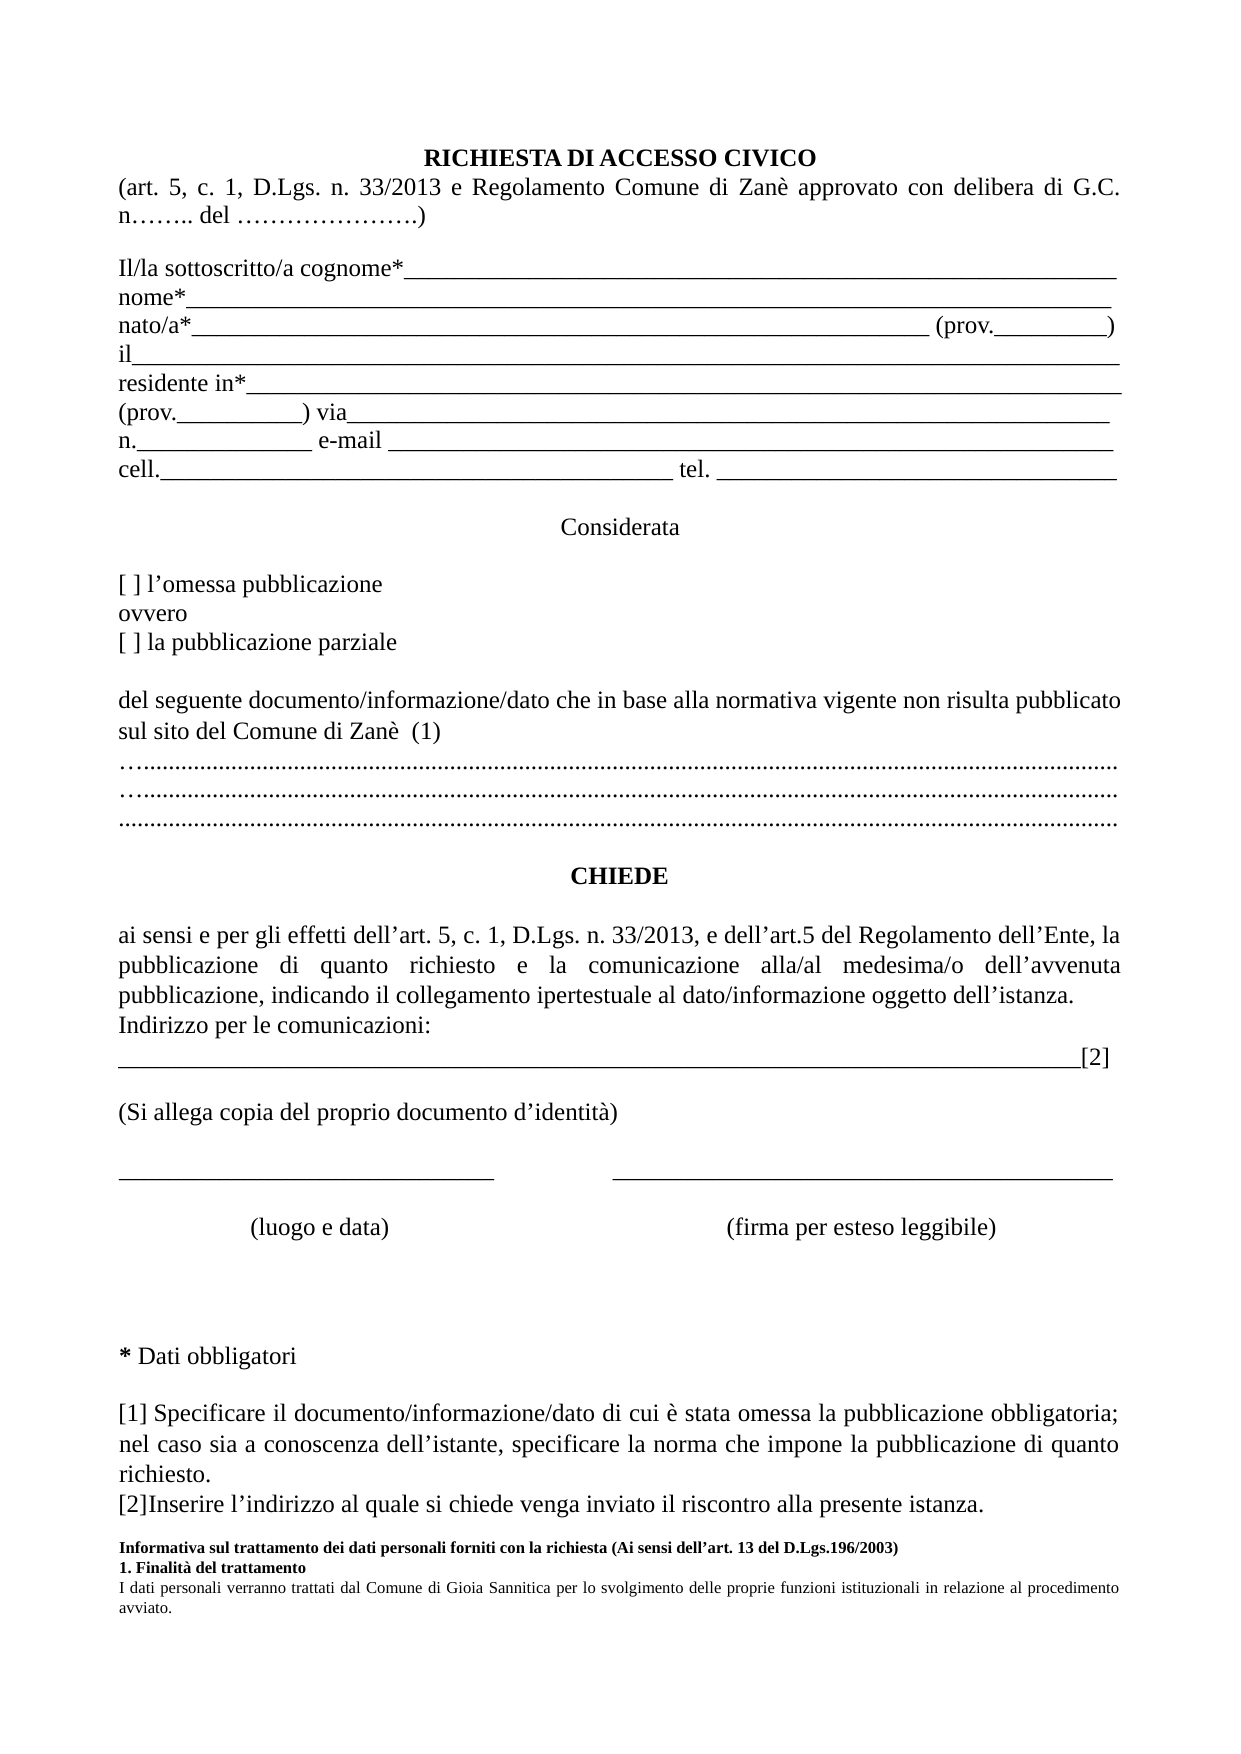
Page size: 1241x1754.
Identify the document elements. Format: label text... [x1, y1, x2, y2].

text (art. 5, c. 1, D.Lgs. n. 33/2013 e Regolamento Comune di Zanè approvato con delibera di G.C. n…….. del ………………….) [118, 172, 1122, 229]
text Considerata [118, 512, 1122, 541]
text ai sensi e per gli effetti dell’art. 5, c. 1, D.Lgs. n. 33/2013, e dell’art.5 del Regolamento dell’Ente, la pubblicazione di quanto richiesto e la comunicazione alla/al medesima/o dell’avvenuta pubblicazione, indicando il collegamento ipertestuale al dato/informazione oggetto dell’istanza. [118, 920, 1122, 1009]
text Indirizzo per le comunicazioni: [118, 1010, 1122, 1039]
text ______________________________ ________________________________________ [119, 1154, 1122, 1183]
text n.______________ e-mail __________________________________________________________ [118, 426, 1122, 454]
text (Si allega copia del proprio documento d’identità) [118, 1097, 1122, 1125]
text cell._________________________________________ tel. ________________________________ [118, 454, 1122, 483]
text _____________________________________________________________________________[2] [118, 1042, 1122, 1071]
text RICHIESTA DI ACCESSO CIVICO [118, 143, 1122, 172]
text [ ] la pubblicazione parziale [118, 627, 412, 656]
text ovvero [118, 598, 412, 627]
text 1. Finalità del trattamento [119, 1558, 901, 1577]
text residente in*______________________________________________________________________ (prov.__________) via_____________________________________________________________ [118, 368, 1122, 426]
text nato/a*___________________________________________________________ (prov._________) il_______________________________________________________________________________ [118, 311, 1122, 368]
text Informativa sul trattamento dei dati personali forniti con la richiesta (Ai sensi dell’art. 13 del D.Lgs.196/2003) [119, 1538, 901, 1557]
text CHIEDE [570, 861, 1122, 889]
text I dati personali verranno trattati dal Comune di Gioia Sannitica per lo svolgimento delle proprie funzioni istituzionali in relazione al procedimento avviato. [119, 1578, 1121, 1617]
text …............................................................................................................................................................ [118, 746, 1122, 774]
text * Dati obbligatori [119, 1341, 1122, 1370]
text [ ] l’omessa pubblicazione [118, 569, 412, 598]
list Inserire l’indirizzo al quale si chiede venga inviato il riscontro alla presente istanza. [118, 1489, 1122, 1518]
text …............................................................................................................................................................................................................................................................................................................................ [118, 774, 1122, 832]
text (luogo e data) (firma per esteso leggibile) [119, 1212, 1122, 1240]
list Specificare il documento/informazione/dato di cui è stata omessa la pubblicazione obbligatoria; nel caso sia a conoscenza dell’istante, specificare la norma che impone la pubblicazione di quanto richiesto. [118, 1398, 1120, 1487]
text del seguente documento/informazione/dato che in base alla normativa vigente non risulta pubblicato sul sito del Comune di Zanè (1) [118, 686, 1122, 744]
text Il/la sottoscritto/a cognome*_________________________________________________________ nome*__________________________________________________________________________ [118, 253, 1122, 311]
